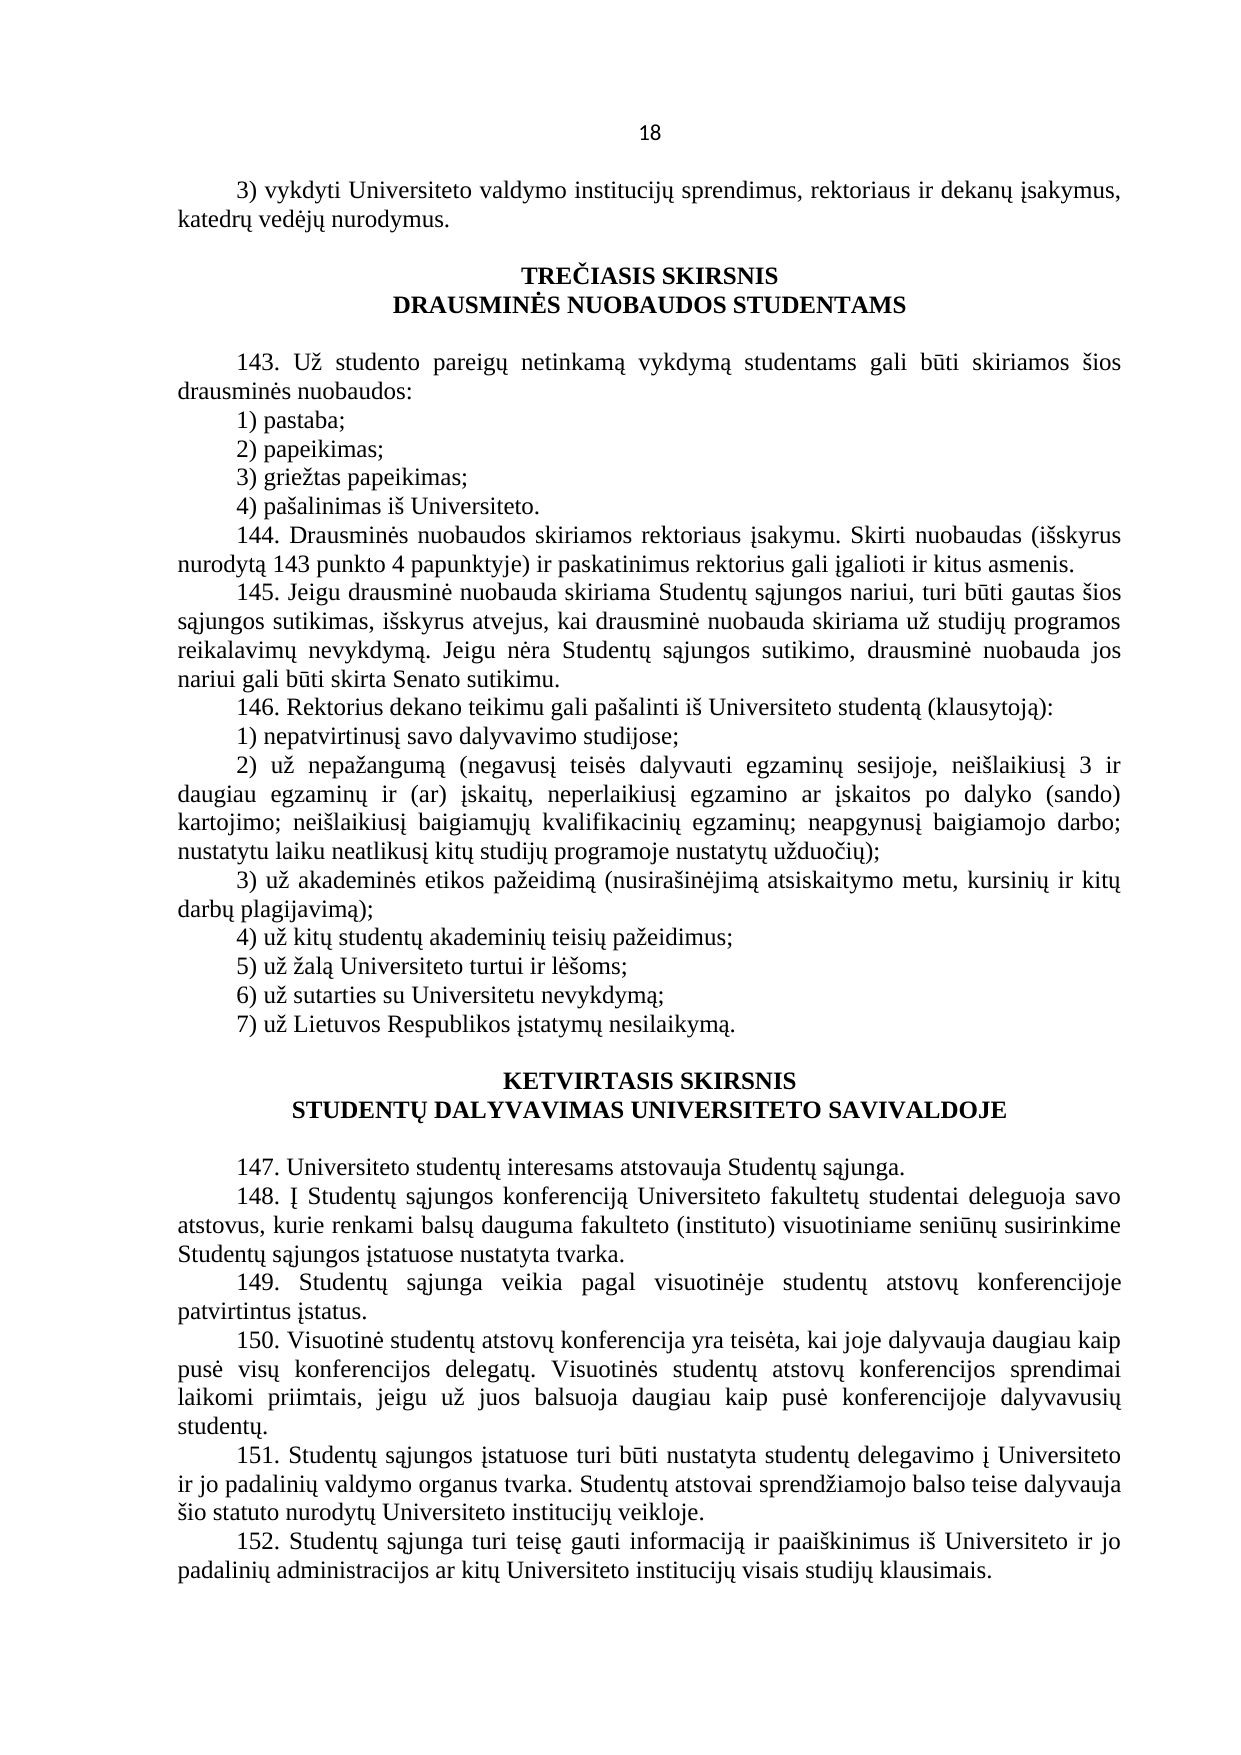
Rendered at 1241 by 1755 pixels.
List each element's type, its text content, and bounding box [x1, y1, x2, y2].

text 143. Už studento pareigų netinkamą vykdymą studentams gali būti skiriamos šios drausminės nuobaudos: [177, 347, 1122, 405]
text 3) už akademinės etikos pažeidimą (nusirašinėjimą atsiskaitymo metu, kursinių ir kitų darbų plagijavimą); [177, 865, 1122, 922]
text Drausminės nuobaudos studentams [177, 290, 1122, 319]
text 2) už nepažangumą (negavusį teisės dalyvauti egzaminų sesijoje, neišlaikiusį 3 ir daugiau egzaminų ir (ar) įskaitų, neperlaikiusį egzamino ar įskaitos po dalyko (sando) kartojimo; neišlaikiusį baigiamųjų kvalifikacinių egzaminų; neapgynusį baigiamojo darbo; nustatytu laiku neatlikusį kitų studijų programoje nustatytų užduočių); [177, 750, 1122, 865]
text 148. Į Studentų sąjungos konferenciją Universiteto fakultetų studentai deleguoja savo atstovus, kurie renkami balsų dauguma fakulteto (instituto) visuotiniame seniūnų susirinkime Studentų sąjungos įstatuose nustatyta tvarka. [177, 1181, 1122, 1267]
text KETVIRTASIS SKIRSNIS [177, 1066, 1122, 1095]
text 4) už kitų studentų akademinių teisių pažeidimus; [177, 922, 1122, 951]
text 4) pašalinimas iš Universiteto. [177, 491, 1122, 520]
text Studentų dalyvavimas universiteto savivaldoje [177, 1095, 1122, 1124]
text 147. Universiteto studentų interesams atstovauja Studentų sąjunga. [177, 1152, 1122, 1181]
text 149. Studentų sąjunga veikia pagal visuotinėje studentų atstovų konferencijoje patvirtintus įstatus. [177, 1267, 1122, 1325]
text 150. Visuotinė studentų atstovų konferencija yra teisėta, kai joje dalyvauja daugiau kaip pusė visų konferencijos delegatų. Visuotinės studentų atstovų konferencijos sprendimai laikomi priimtais, jeigu už juos balsuoja daugiau kaip pusė konferencijoje dalyvavusių studentų. [177, 1325, 1122, 1440]
text 7) už Lietuvos Respublikos įstatymų nesilaikymą. [177, 1009, 1122, 1037]
text 1) pastaba; [177, 405, 1122, 434]
text 6) už sutarties su Universitetu nevykdymą; [177, 980, 1122, 1009]
text 145. Jeigu drausminė nuobauda skiriama Studentų sąjungos nariui, turi būti gautas šios sąjungos sutikimas, išskyrus atvejus, kai drausminė nuobauda skiriama už studijų programos reikalavimų nevykdymą. Jeigu nėra Studentų sąjungos sutikimo, drausminė nuobauda jos nariui gali būti skirta Senato sutikimu. [177, 577, 1122, 692]
text 144. Drausminės nuobaudos skiriamos rektoriaus įsakymu. Skirti nuobaudas (išskyrus nurodytą 143 punkto 4 papunktyje) ir paskatinimus rektorius gali įgalioti ir kitus asmenis. [177, 520, 1122, 577]
text 151. Studentų sąjungos įstatuose turi būti nustatyta studentų delegavimo į Universiteto ir jo padalinių valdymo organus tvarka. Studentų atstovai sprendžiamojo balso teise dalyvauja šio statuto nurodytų Universiteto institucijų veikloje. [177, 1440, 1122, 1526]
text 5) už žalą Universiteto turtui ir lėšoms; [177, 951, 1122, 980]
text 1) nepatvirtinusį savo dalyvavimo studijose; [177, 721, 1122, 750]
text 146. Rektorius dekano teikimu gali pašalinti iš Universiteto studentą (klausytoją): [177, 692, 1122, 721]
text 2) papeikimas; [177, 434, 1122, 462]
text 152. Studentų sąjunga turi teisę gauti informaciją ir paaiškinimus iš Universiteto ir jo padalinių administracijos ar kitų Universiteto institucijų visais studijų klausimais. [177, 1526, 1122, 1584]
text TREČIASIS SKIRSNIS [177, 261, 1122, 290]
text 3) griežtas papeikimas; [177, 462, 1122, 491]
text 3) vykdyti Universiteto valdymo institucijų sprendimus, rektoriaus ir dekanų įsakymus, katedrų vedėjų nurodymus. [177, 175, 1122, 232]
